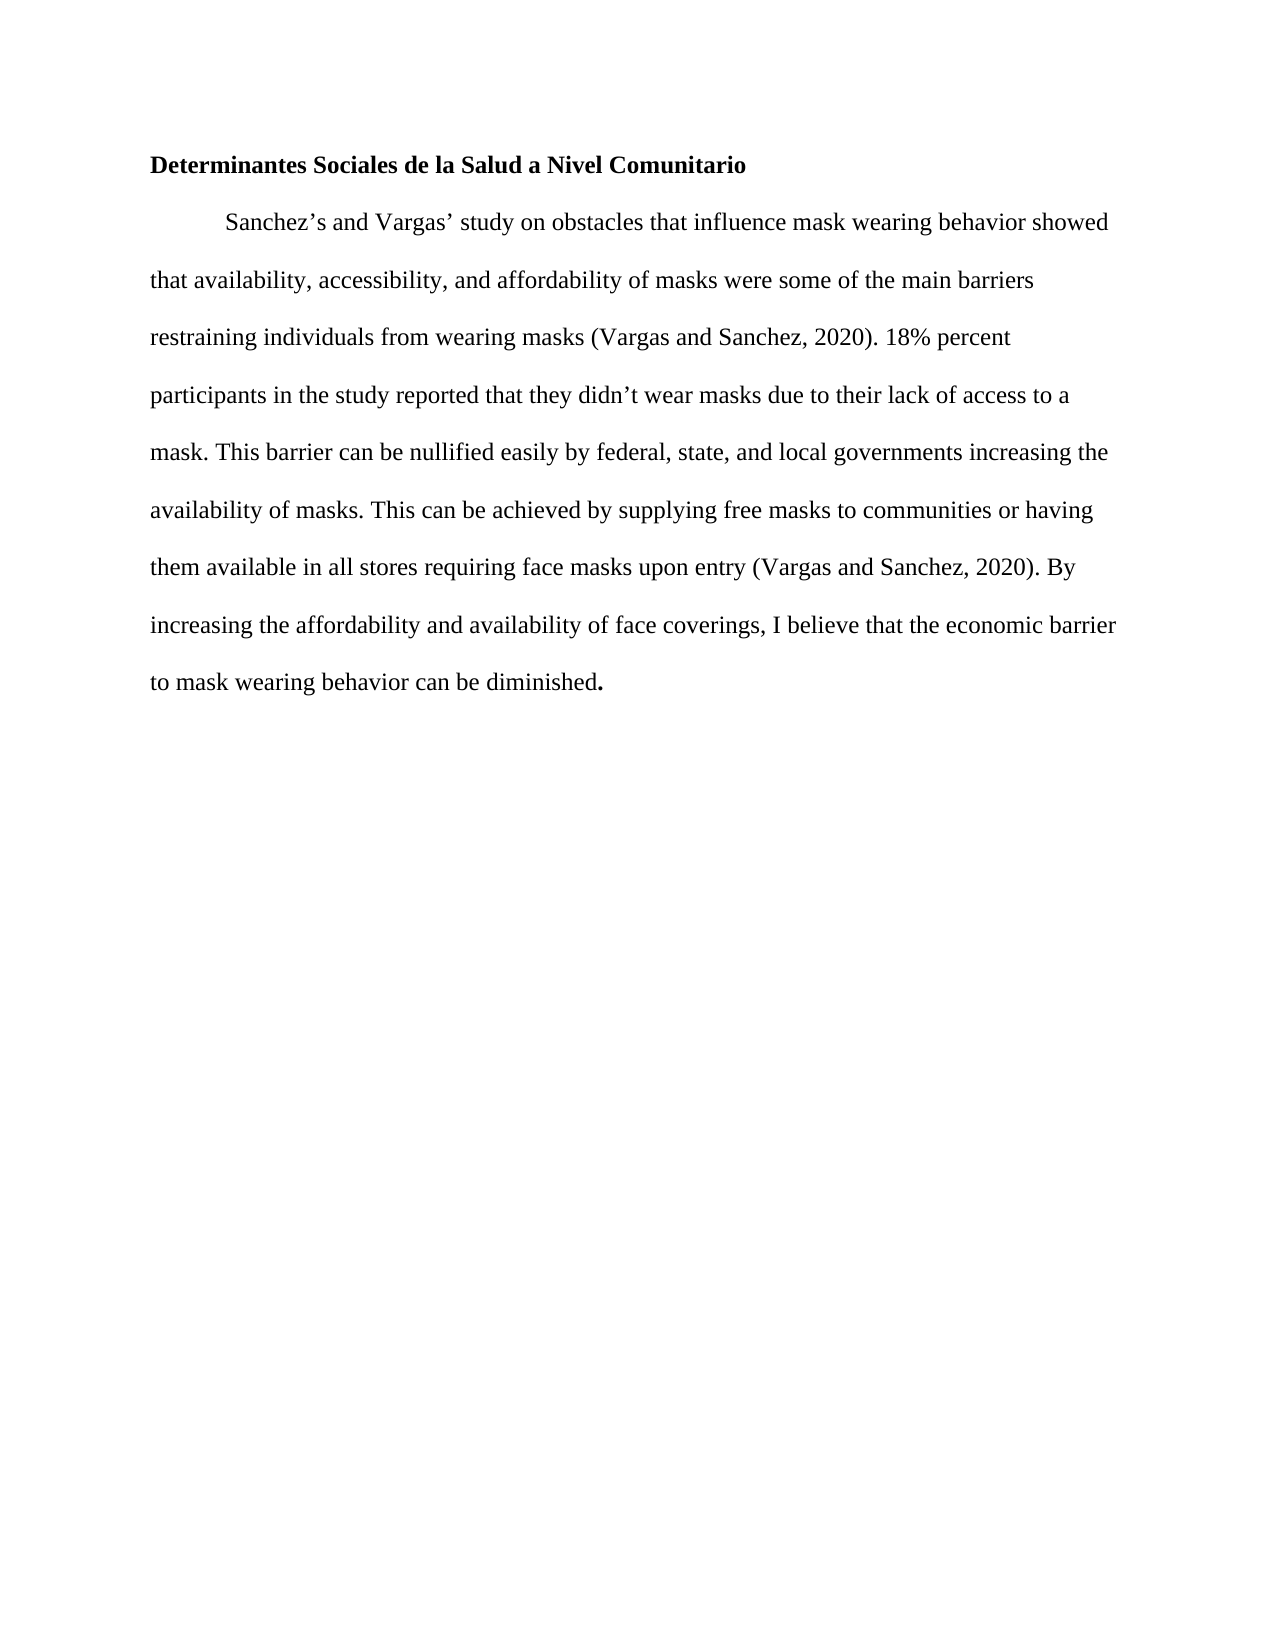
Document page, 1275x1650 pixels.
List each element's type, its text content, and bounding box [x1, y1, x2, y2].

text Sanchez’s and Vargas’ study on obstacles that influence mask wearing behavior showed that availability, accessibility, and affordability of masks were some of the main barriers restraining individuals from wearing masks (Vargas and Sanchez, 2020). 18% percent participants in the study reported that they didn’t wear masks due to their lack of access to a mask. This barrier can be nullified easily by federal, state, and local governments increasing the availability of masks. This can be achieved by supplying free masks to communities or having them available in all stores requiring face masks upon entry (Vargas and Sanchez, 2020). By increasing the affordability and availability of face coverings, I believe that the economic barrier to mask wearing behavior can be diminished. [150, 207, 1125, 696]
text Determinantes Sociales de la Salud a Nivel Comunitario [150, 150, 1125, 179]
